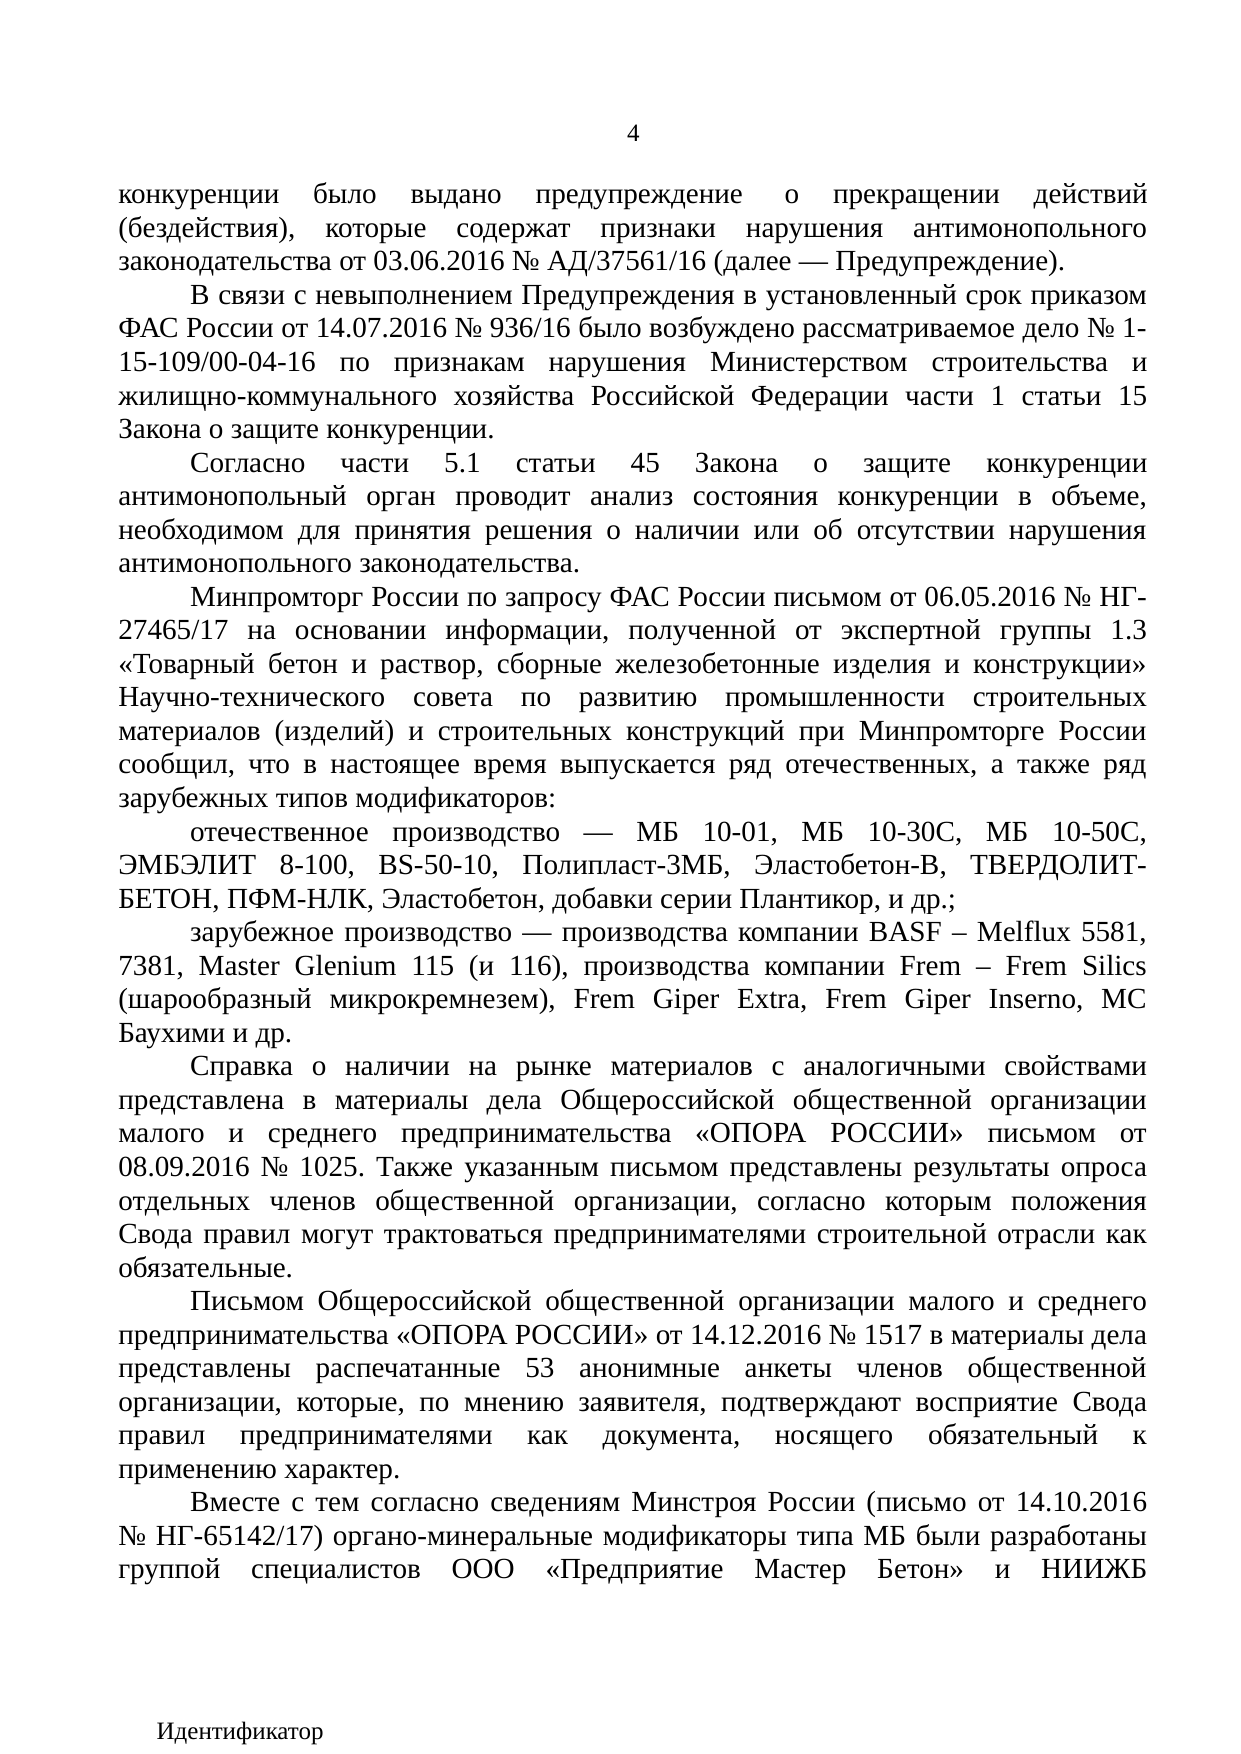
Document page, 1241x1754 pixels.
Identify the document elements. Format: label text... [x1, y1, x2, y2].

text конкуренции было выдано предупреждение о прекращении действий (бездействия), которые содержат признаки нарушения антимонопольного законодательства от 03.06.2016 № АД/37561/16 (далее — Предупреждение). [118, 176, 1148, 277]
text Справка о наличии на рынке материалов с аналогичными свойствами представлена в материалы дела Общероссийской общественной организации малого и среднего предпринимательства «ОПОРА РОССИИ» письмом от 08.09.2016 № 1025. Также указанным письмом представлены результаты опроса отдельных членов общественной организации, согласно которым положения Свода правил могут трактоваться предпринимателями строительной отрасли как обязательные. [118, 1048, 1148, 1283]
text зарубежное производство — производства компании BASF – Melflux 5581, 7381, Master Glenium 115 (и 116), производства компании Frem – Frem Silics (шарообразный микрокремнезем), Frem Giper Extra, Frem Giper Inserno, МС Баухими и др. [118, 914, 1148, 1048]
text Согласно части 5.1 статьи 45 Закона о защите конкуренции антимонопольный орган проводит анализ состояния конкуренции в объеме, необходимом для принятия решения о наличии или об отсутствии нарушения антимонопольного законодательства. [118, 445, 1148, 579]
text отечественное производство — МБ 10-01, МБ 10-30С, МБ 10-50С, ЭМБЭЛИТ 8-100, BS-50-10, Полипласт-3МБ, Эластобетон-В, ТВЕРДОЛИТ-БЕТОН, ПФМ-НЛК, Эластобетон, добавки серии Плантикор, и др.; [118, 814, 1148, 914]
text В связи с невыполнением Предупреждения в установленный срок приказом ФАС России от 14.07.2016 № 936/16 было возбуждено рассматриваемое дело № 1-15-109/00-04-16 по признакам нарушения Министерством строительства и жилищно-коммунального хозяйства Российской Федерации части 1 статьи 15 Закона о защите конкуренции. [118, 277, 1148, 445]
text Письмом Общероссийской общественной организации малого и среднего предпринимательства «ОПОРА РОССИИ» от 14.12.2016 № 1517 в материалы дела представлены распечатанные 53 анонимные анкеты членов общественной организации, которые, по мнению заявителя, подтверждают восприятие Свода правил предпринимателями как документа, носящего обязательный к применению характер. [118, 1283, 1148, 1484]
text Минпромторг России по запросу ФАС России письмом от 06.05.2016 № НГ-27465/17 на основании информации, полученной от экспертной группы 1.3 «Товарный бетон и раствор, сборные железобетонные изделия и конструкции» Научно-технического совета по развитию промышленности строительных материалов (изделий) и строительных конструкций при Минпромторге России сообщил, что в настоящее время выпускается ряд отечественных, а также ряд зарубежных типов модификаторов: [118, 579, 1148, 814]
text Вместе с тем согласно сведениям Минстроя России (письмо от 14.10.2016 № НГ-65142/17) органо-минеральные модификаторы типа МБ были разработаны группой специалистов ООО «Предприятие Мастер Бетон» и НИИЖБ [118, 1484, 1148, 1585]
